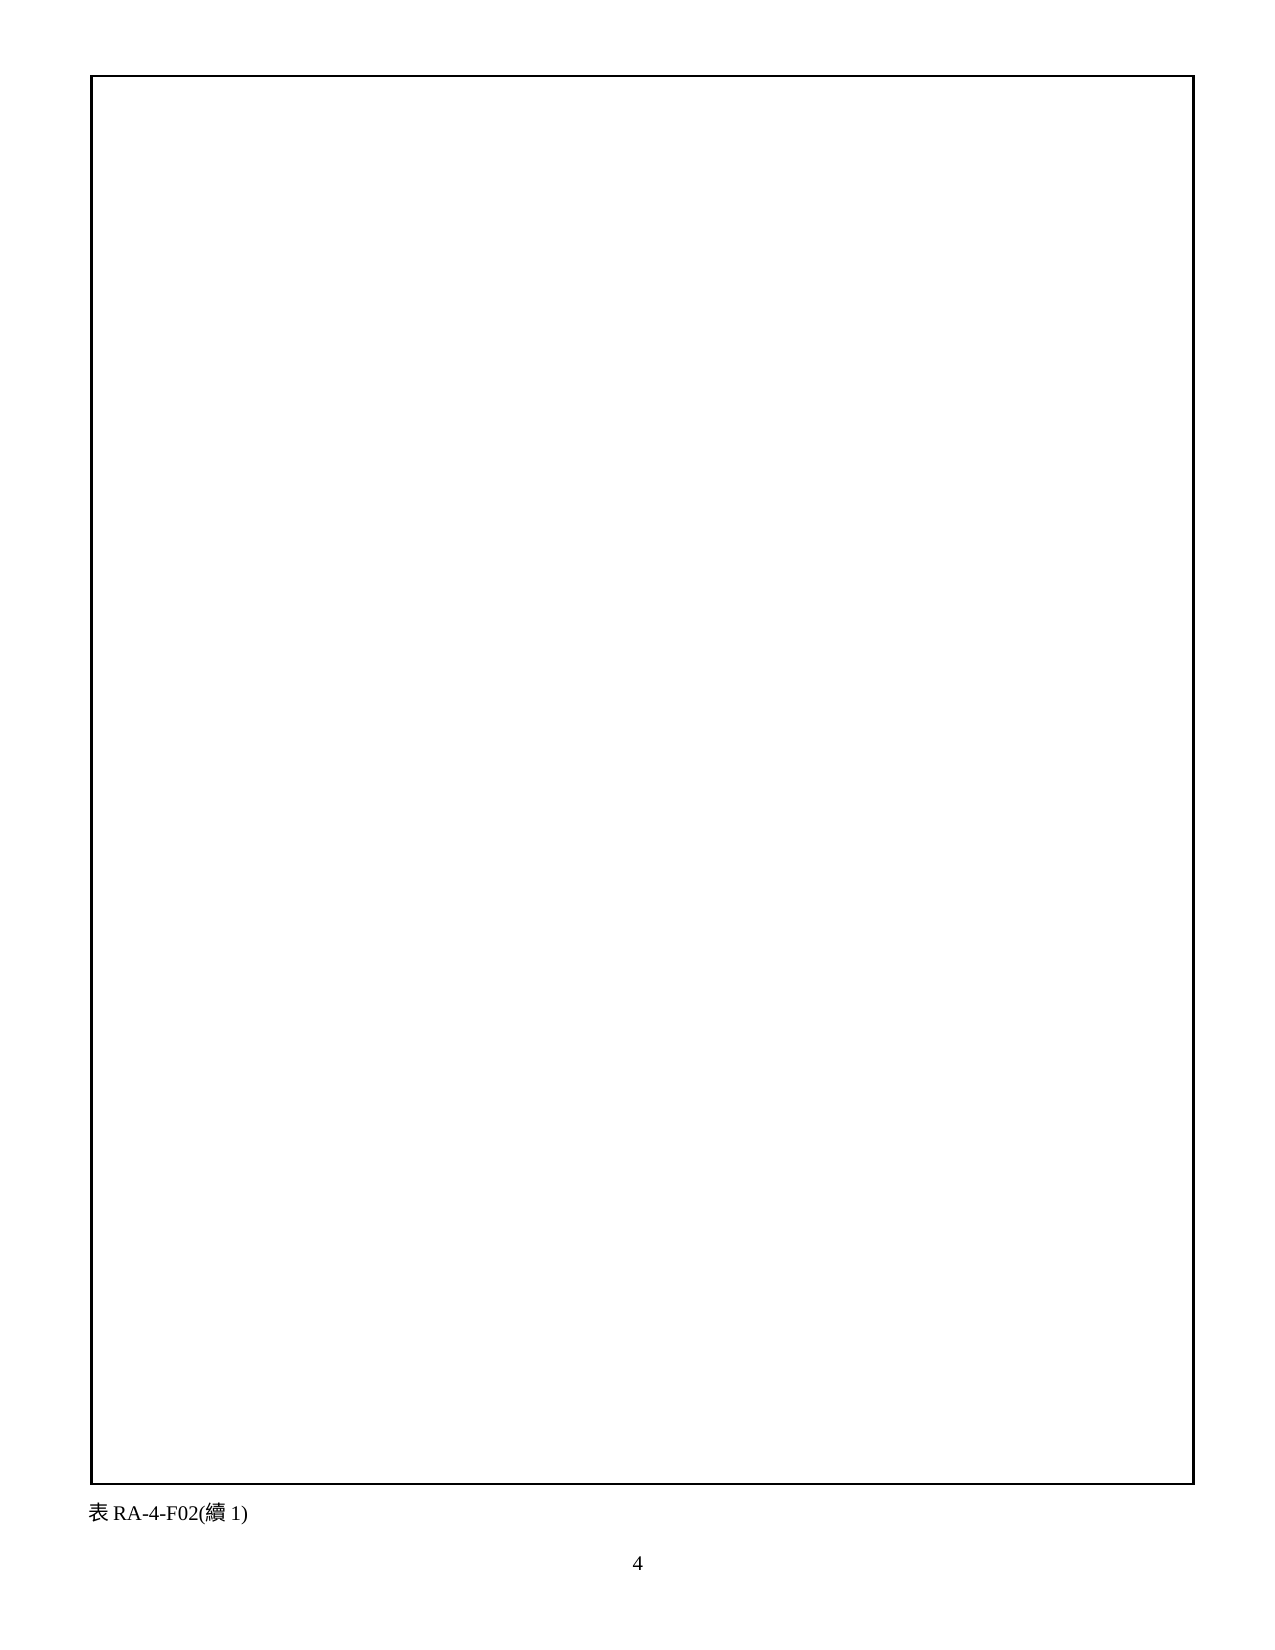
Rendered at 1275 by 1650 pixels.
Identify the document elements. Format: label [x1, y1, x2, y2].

table_cell [93, 77, 1192, 1483]
table_cell [73, 1488, 317, 1544]
